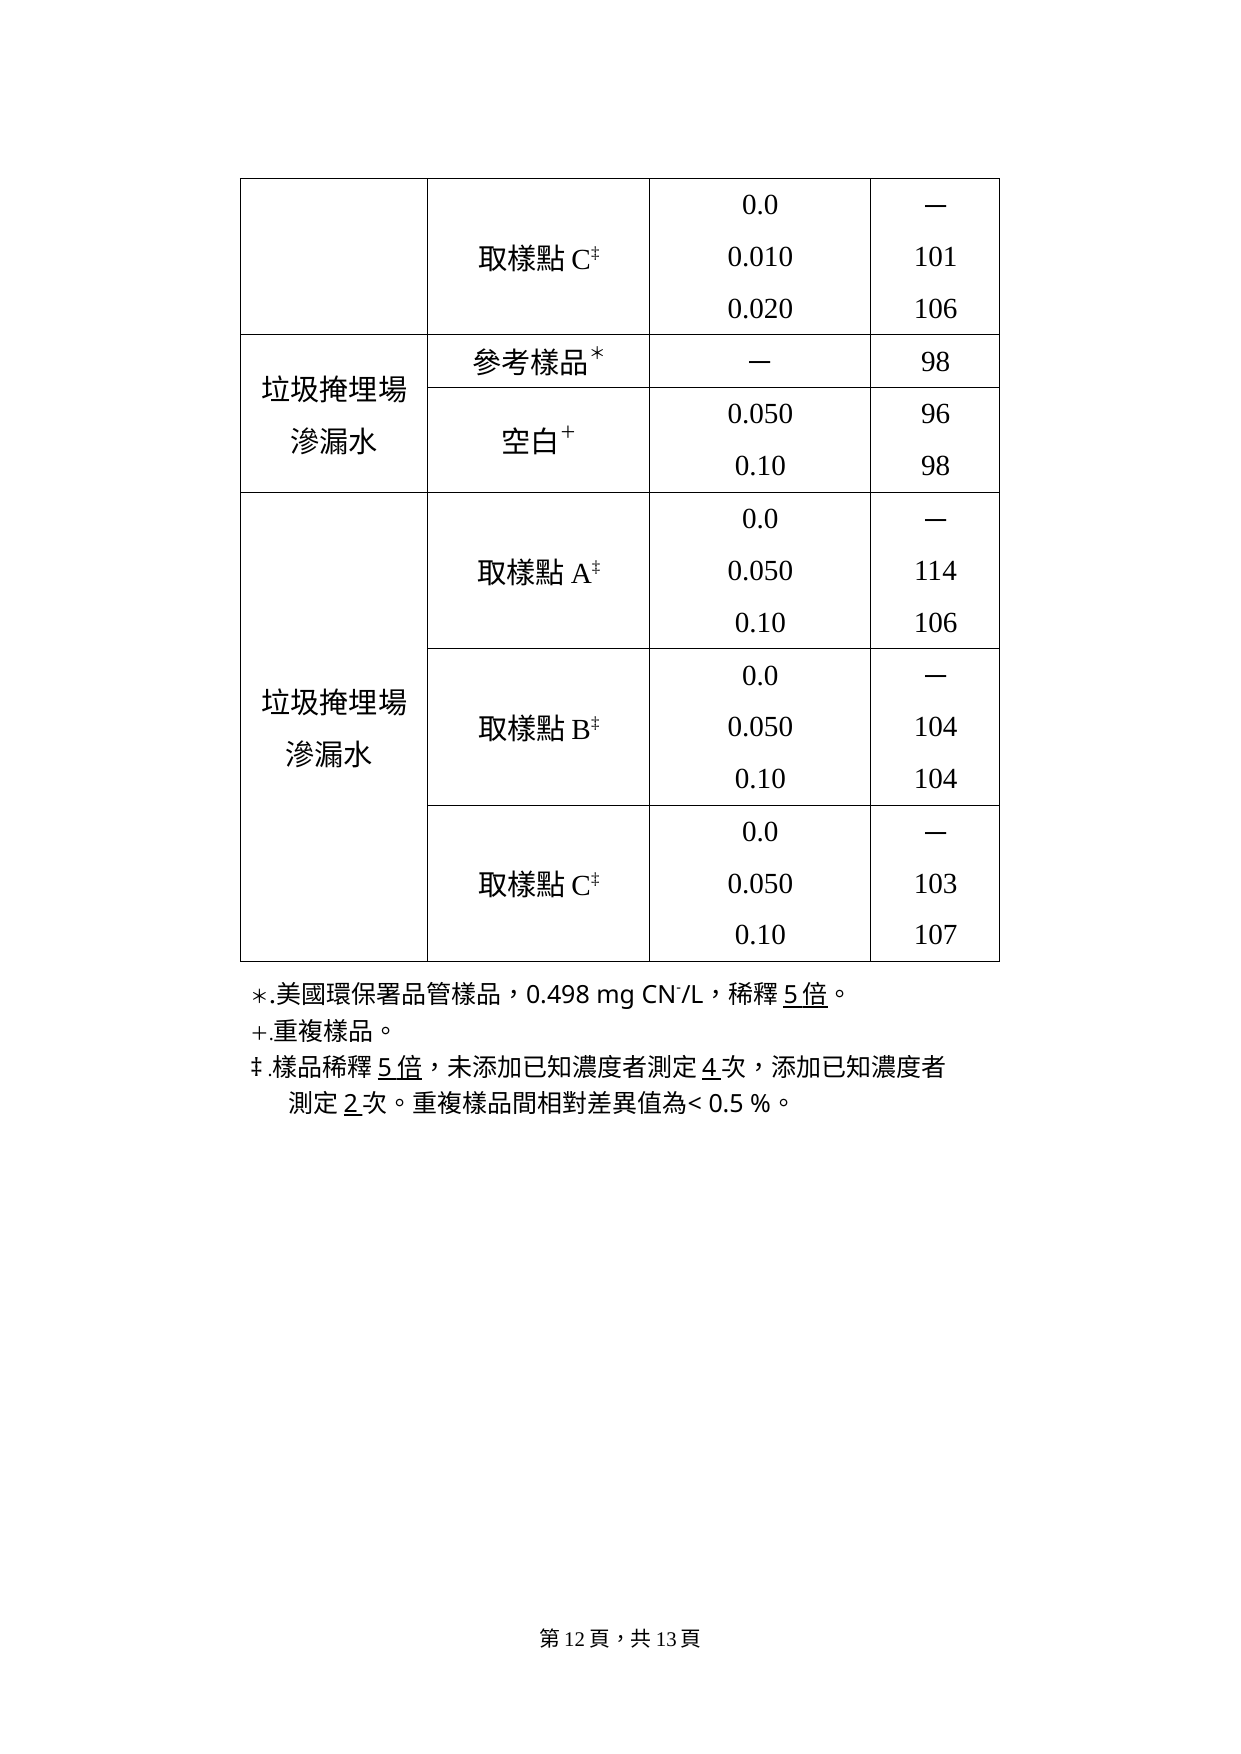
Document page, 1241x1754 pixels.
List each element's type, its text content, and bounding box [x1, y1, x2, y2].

table_cell 0.0 0.010 0.020 [650, 179, 870, 334]
table_cell 取樣點C‡ [428, 806, 649, 961]
table_cell 取樣點B‡ [428, 649, 649, 804]
table_cell － 103 107 [871, 806, 999, 961]
table_cell 98 [871, 335, 999, 387]
table_cell － 104 104 [871, 649, 999, 804]
table_cell 96 98 [871, 388, 999, 492]
table_cell 0.0 0.050 0.10 [650, 806, 870, 961]
table_cell 取樣點C‡ [428, 179, 649, 334]
text ＋.重複樣品。 [250, 1011, 990, 1047]
table_cell 參考樣品＊ [428, 335, 649, 387]
text ‡ .樣品稀釋5倍，未添加已知濃度者測定4次，添加已知濃度者測定2次。重複樣品間相對差異值為< 0.5 %。 [250, 1047, 961, 1120]
table_cell － 101 106 [871, 179, 999, 334]
table_cell [241, 179, 427, 334]
table_cell 空白＋ [428, 388, 649, 492]
table_cell － [650, 335, 870, 387]
table_cell 垃圾掩埋場 滲漏水 [241, 493, 427, 961]
table_cell 垃圾掩埋場 滲漏水 [241, 335, 427, 492]
table_cell 0.0 0.050 0.10 [650, 649, 870, 804]
text ＊.美國環保署品管樣品，0.498 mg CN-/L，稀釋5倍。 [250, 975, 990, 1011]
table_cell 取樣點A‡ [428, 493, 649, 648]
table_cell － 114 106 [871, 493, 999, 648]
table_cell 0.0 0.050 0.10 [650, 493, 870, 648]
table_cell 0.050 0.10 [650, 388, 870, 492]
